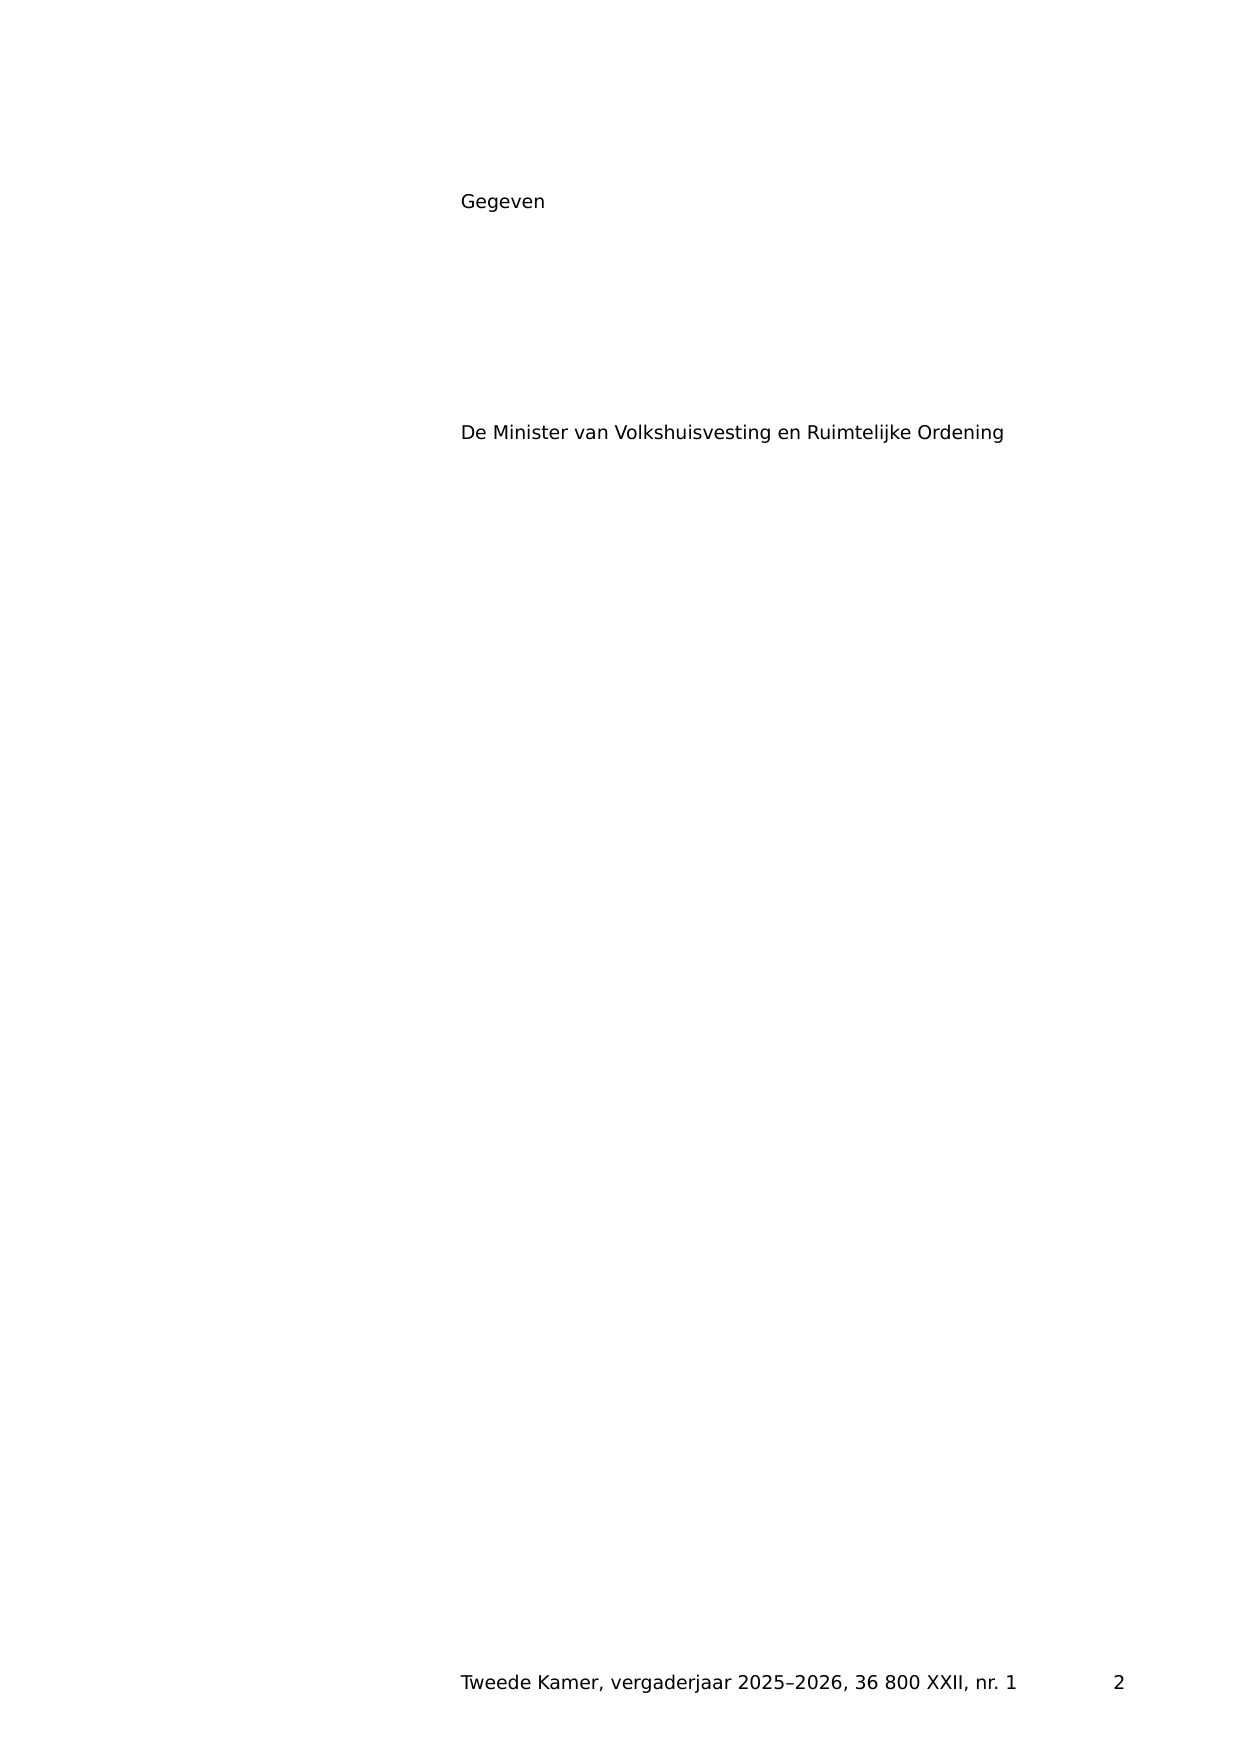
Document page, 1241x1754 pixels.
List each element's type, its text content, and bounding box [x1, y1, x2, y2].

text De Minister van Volkshuisvesting en Ruimtelijke Ordening [461, 422, 1125, 444]
text Gegeven [461, 191, 1125, 213]
